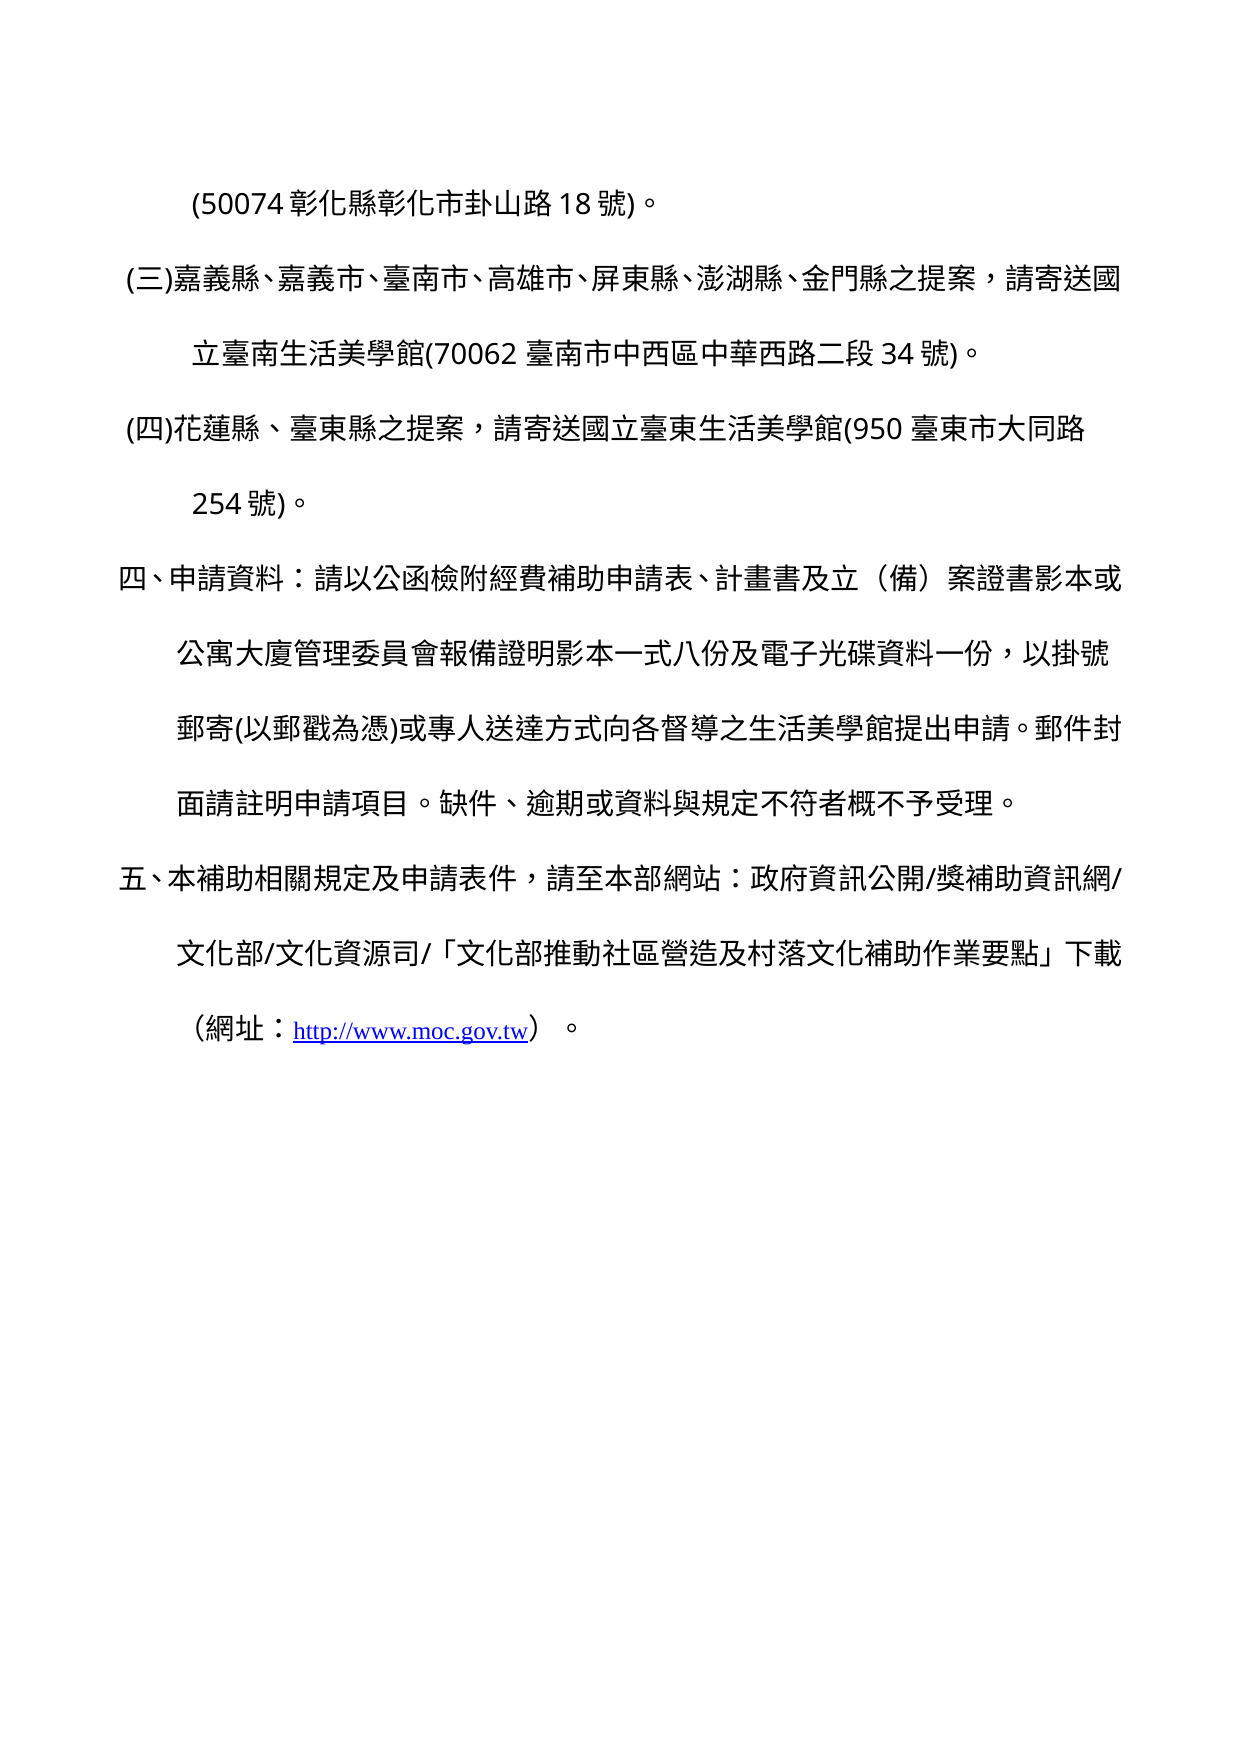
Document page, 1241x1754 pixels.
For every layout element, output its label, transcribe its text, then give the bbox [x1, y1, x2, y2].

text (50074彰化縣彰化市卦山路18號)。 [119, 164, 1122, 239]
text (四)花蓮縣、臺東縣之提案，請寄送國立臺東生活美學館(950 臺東市大同路254號)。 [119, 389, 1122, 539]
text (三)嘉義縣、嘉義市、臺南市、高雄市、屏東縣、澎湖縣、金門縣之提案，請寄送國立臺南生活美學館(70062 臺南市中西區中華西路二段34號)。 [119, 239, 1122, 389]
text 五、本補助相關規定及申請表件，請至本部網站：政府資訊公開/獎補助資訊網/文化部/文化資源司/「文化部推動社區營造及村落文化補助作業要點」下載（網址：http://www.moc.gov.tw）。 [118, 839, 1122, 1064]
text 四、申請資料：請以公函檢附經費補助申請表、計畫書及立（備）案證書影本或公寓大廈管理委員會報備證明影本一式八份及電子光碟資料一份，以掛號郵寄(以郵戳為憑)或專人送達方式向各督導之生活美學館提出申請。郵件封面請註明申請項目。缺件、逾期或資料與規定不符者概不予受理。 [118, 539, 1122, 839]
